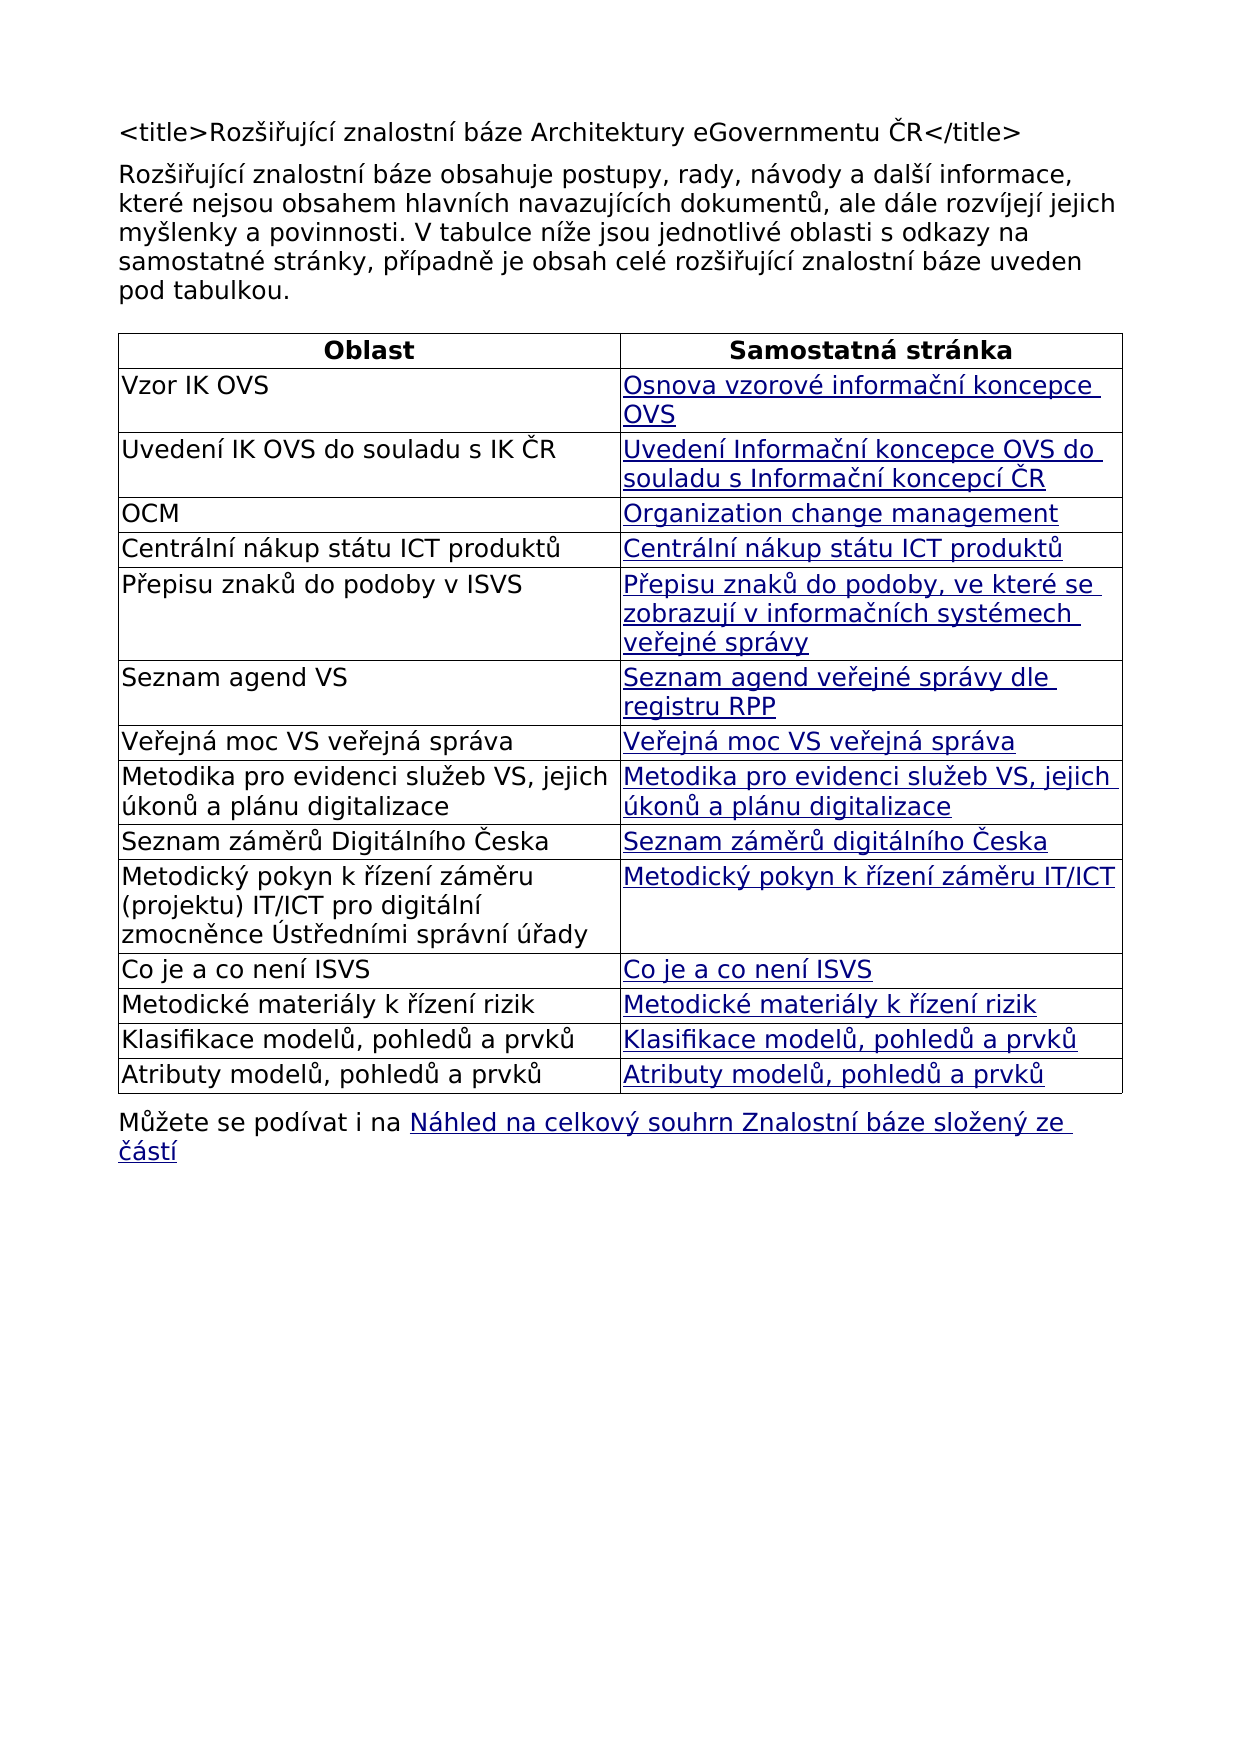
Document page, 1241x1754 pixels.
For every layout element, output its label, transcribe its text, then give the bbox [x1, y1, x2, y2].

table_cell Organization change management [621, 498, 1122, 532]
table_header Oblast [119, 334, 620, 368]
table_cell Seznam záměrů digitálního Česka [621, 825, 1122, 859]
table_cell Co je a co není ISVS [119, 954, 620, 987]
table_cell Seznam agend VS [119, 661, 620, 724]
table_cell Klasifikace modelů, pohledů a prvků [621, 1024, 1122, 1058]
table_cell Metodický pokyn k řízení záměru IT/ICT [621, 860, 1122, 952]
table_cell Vzor IK OVS [119, 369, 620, 432]
table_cell OCM [119, 498, 620, 532]
table_cell Metodický pokyn k řízení záměru (projektu) IT/ICT pro digitální zmocněnce Ústředními správní úřady [119, 860, 620, 952]
table_cell Veřejná moc VS veřejná správa [621, 726, 1122, 759]
table_cell Metodické materiály k řízení rizik [621, 989, 1122, 1023]
table_cell Přepisu znaků do podoby v ISVS [119, 568, 620, 660]
table_cell Co je a co není ISVS [621, 954, 1122, 987]
table_cell Veřejná moc VS veřejná správa [119, 726, 620, 759]
text Můžete se podívat i na Náhled na celkový souhrn Znalostní báze složený ze částí [118, 1108, 1122, 1166]
table_cell Klasifikace modelů, pohledů a prvků [119, 1024, 620, 1058]
table_cell Uvedení IK OVS do souladu s IK ČR [119, 433, 620, 497]
table_cell Seznam záměrů Digitálního Česka [119, 825, 620, 859]
table_cell Seznam agend veřejné správy dle registru RPP [621, 661, 1122, 724]
table_cell Osnova vzorové informační koncepce OVS [621, 369, 1122, 432]
table_cell Centrální nákup státu ICT produktů [621, 533, 1122, 567]
table_cell Metodika pro evidenci služeb VS, jejich úkonů a plánu digitalizace [621, 761, 1122, 824]
table_cell Uvedení Informační koncepce OVS do souladu s Informační koncepcí ČR [621, 433, 1122, 497]
table_cell Atributy modelů, pohledů a prvků [119, 1059, 620, 1093]
text Rozšiřující znalostní báze obsahuje postupy, rady, návody a další informace, které nejsou obsahem hlavních navazujících dokumentů, ale dále rozvíjejí jejich myšlenky a povinnosti. V tabulce níže jsou jednotlivé oblasti s odkazy na samostatné stránky, případně je obsah celé rozšiřující znalostní báze uveden pod tabulkou. [118, 160, 1122, 306]
table_cell Metodika pro evidenci služeb VS, jejich úkonů a plánu digitalizace [119, 761, 620, 824]
text <title>Rozšiřující znalostní báze Architektury eGovernmentu ČR</title> [118, 118, 1122, 147]
table_cell Atributy modelů, pohledů a prvků [621, 1059, 1122, 1093]
table_cell Metodické materiály k řízení rizik [119, 989, 620, 1023]
table_header Samostatná stránka [621, 334, 1122, 368]
table_cell Přepisu znaků do podoby, ve které se zobrazují v informačních systémech veřejné správy [621, 568, 1122, 660]
table_cell Centrální nákup státu ICT produktů [119, 533, 620, 567]
